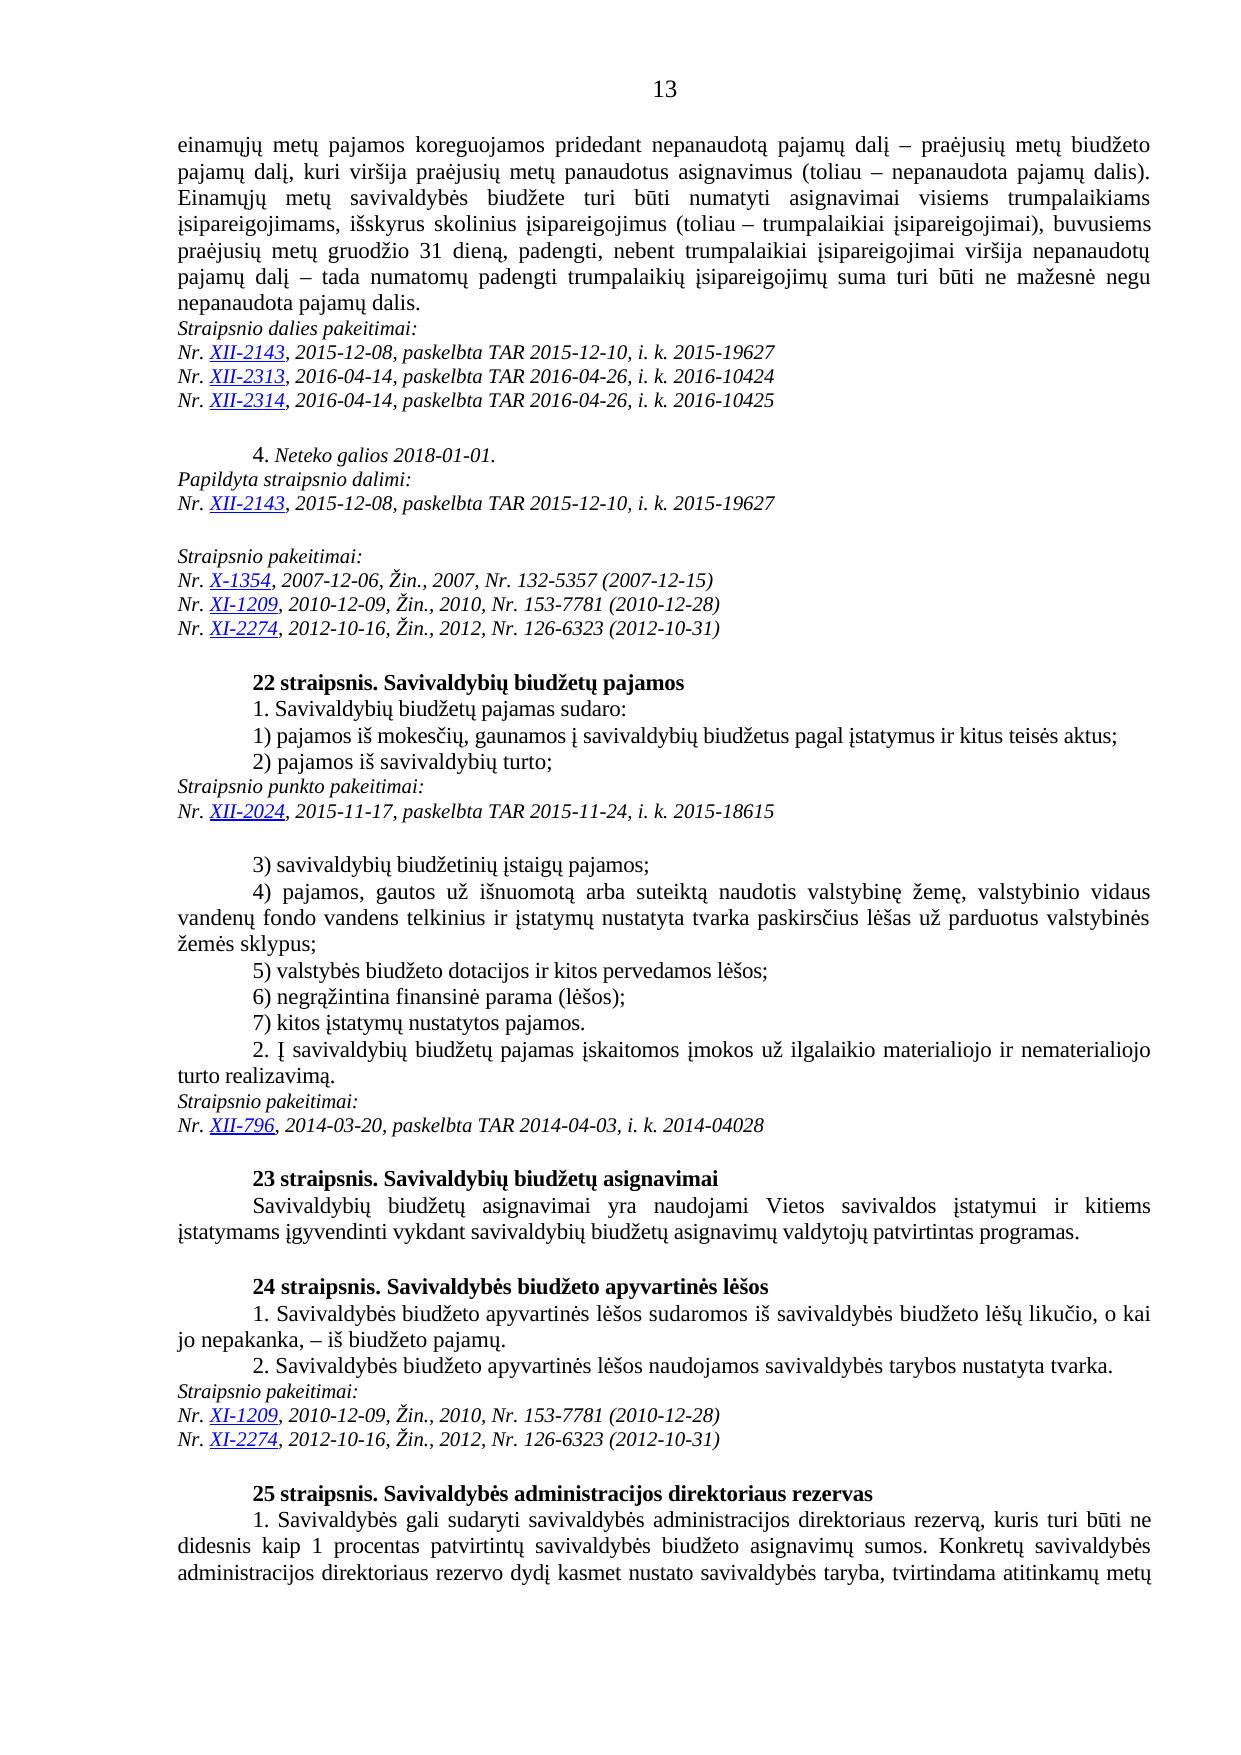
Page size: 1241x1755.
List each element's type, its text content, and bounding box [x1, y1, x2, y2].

text Nr. XII-2024, 2015-11-17, paskelbta TAR 2015-11-24, i. k. 2015-18615 [177, 798, 1152, 823]
text 25 straipsnis. Savivaldybės administracijos direktoriaus rezervas [177, 1479, 1152, 1506]
text Nr. XII-2143, 2015-12-08, paskelbta TAR 2015-12-10, i. k. 2015-19627 [177, 340, 1152, 364]
text 1. Savivaldybių biudžetų pajamas sudaro: [177, 695, 1152, 722]
text Nr. X-1354, 2007-12-06, Žin., 2007, Nr. 132-5357 (2007-12-15) [177, 568, 1152, 592]
text Nr. XII-2143, 2015-12-08, paskelbta TAR 2015-12-10, i. k. 2015-19627 [177, 491, 1152, 515]
text 3) savivaldybių biudžetinių įstaigų pajamos; [177, 851, 1152, 878]
text Nr. XI-1209, 2010-12-09, Žin., 2010, Nr. 153-7781 (2010-12-28) [177, 592, 1152, 616]
text 6) negrąžintina finansinė parama (lėšos); [177, 983, 1152, 1009]
text Savivaldybių biudžetų asignavimai yra naudojami Vietos savivaldos įstatymui ir kitiems įstatymams įgyvendinti vykdant savivaldybių biudžetų asignavimų valdytojų patvirtintas programas. [177, 1192, 1152, 1244]
text Nr. XII-2313, 2016-04-14, paskelbta TAR 2016-04-26, i. k. 2016-10424 [177, 364, 1152, 388]
text Straipsnio dalies pakeitimai: [177, 316, 1152, 340]
text 1. Savivaldybės gali sudaryti savivaldybės administracijos direktoriaus rezervą, kuris turi būti ne didesnis kaip 1 procentas patvirtintų savivaldybės biudžeto asignavimų sumos. Konkretų savivaldybės administracijos direktoriaus rezervo dydį kasmet nustato savivaldybės taryba, tvirtindama atitinkamų metų [177, 1506, 1152, 1585]
text 4) pajamos, gautos už išnuomotą arba suteiktą naudotis valstybinę žemę, valstybinio vidaus vandenų fondo vandens telkinius ir įstatymų nustatyta tvarka paskirsčius lėšas už parduotus valstybinės žemės sklypus; [177, 878, 1152, 957]
text Straipsnio pakeitimai: [177, 1379, 1152, 1403]
text 2. Savivaldybės biudžeto apyvartinės lėšos naudojamos savivaldybės tarybos nustatyta tvarka. [177, 1352, 1152, 1379]
text Nr. XI-2274, 2012-10-16, Žin., 2012, Nr. 126-6323 (2012-10-31) [177, 1427, 1152, 1451]
text Papildyta straipsnio dalimi: [177, 467, 1152, 491]
text Nr. XII-2314, 2016-04-14, paskelbta TAR 2016-04-26, i. k. 2016-10425 [177, 388, 1152, 412]
text 7) kitos įstatymų nustatytos pajamos. [177, 1009, 1152, 1036]
text Nr. XI-2274, 2012-10-16, Žin., 2012, Nr. 126-6323 (2012-10-31) [177, 616, 1152, 640]
text 24 straipsnis. Savivaldybės biudžeto apyvartinės lėšos [177, 1273, 1152, 1299]
text 1) pajamos iš mokesčių, gaunamos į savivaldybių biudžetus pagal įstatymus ir kitus teisės aktus; [177, 722, 1152, 748]
text Straipsnio pakeitimai: [177, 544, 1152, 568]
text Nr. XI-1209, 2010-12-09, Žin., 2010, Nr. 153-7781 (2010-12-28) [177, 1403, 1152, 1427]
text Nr. XII-796, 2014-03-20, paskelbta TAR 2014-04-03, i. k. 2014-04028 [177, 1113, 1152, 1137]
text Straipsnio pakeitimai: [177, 1088, 1152, 1113]
text 2. Į savivaldybių biudžetų pajamas įskaitomos įmokos už ilgalaikio materialiojo ir nematerialiojo turto realizavimą. [177, 1036, 1152, 1088]
text 5) valstybės biudžeto dotacijos ir kitos pervedamos lėšos; [177, 957, 1152, 983]
text 23 straipsnis. Savivaldybių biudžetų asignavimai [177, 1165, 1152, 1192]
text 1. Savivaldybės biudžeto apyvartinės lėšos sudaromos iš savivaldybės biudžeto lėšų likučio, o kai jo nepakanka, – iš biudžeto pajamų. [177, 1299, 1152, 1352]
text einamųjų metų pajamos koreguojamos pridedant nepanaudotą pajamų dalį – praėjusių metų biudžeto pajamų dalį, kuri viršija praėjusių metų panaudotus asignavimus (toliau – nepanaudota pajamų dalis). Einamųjų metų savivaldybės biudžete turi būti numatyti asignavimai visiems trumpalaikiams įsipareigojimams, išskyrus skolinius įsipareigojimus (toliau – trumpalaikiai įsipareigojimai), buvusiems praėjusių metų gruodžio 31 dieną, padengti, nebent trumpalaikiai įsipareigojimai viršija nepanaudotų pajamų dalį – tada numatomų padengti trumpalaikių įsipareigojimų suma turi būti ne mažesnė negu nepanaudota pajamų dalis. [177, 131, 1152, 316]
text Straipsnio punkto pakeitimai: [177, 774, 1152, 798]
text 22 straipsnis. Savivaldybių biudžetų pajamos [177, 669, 1152, 695]
text 4. Neteko galios 2018-01-01. [177, 441, 1152, 467]
text 2) pajamos iš savivaldybių turto; [177, 748, 1152, 774]
